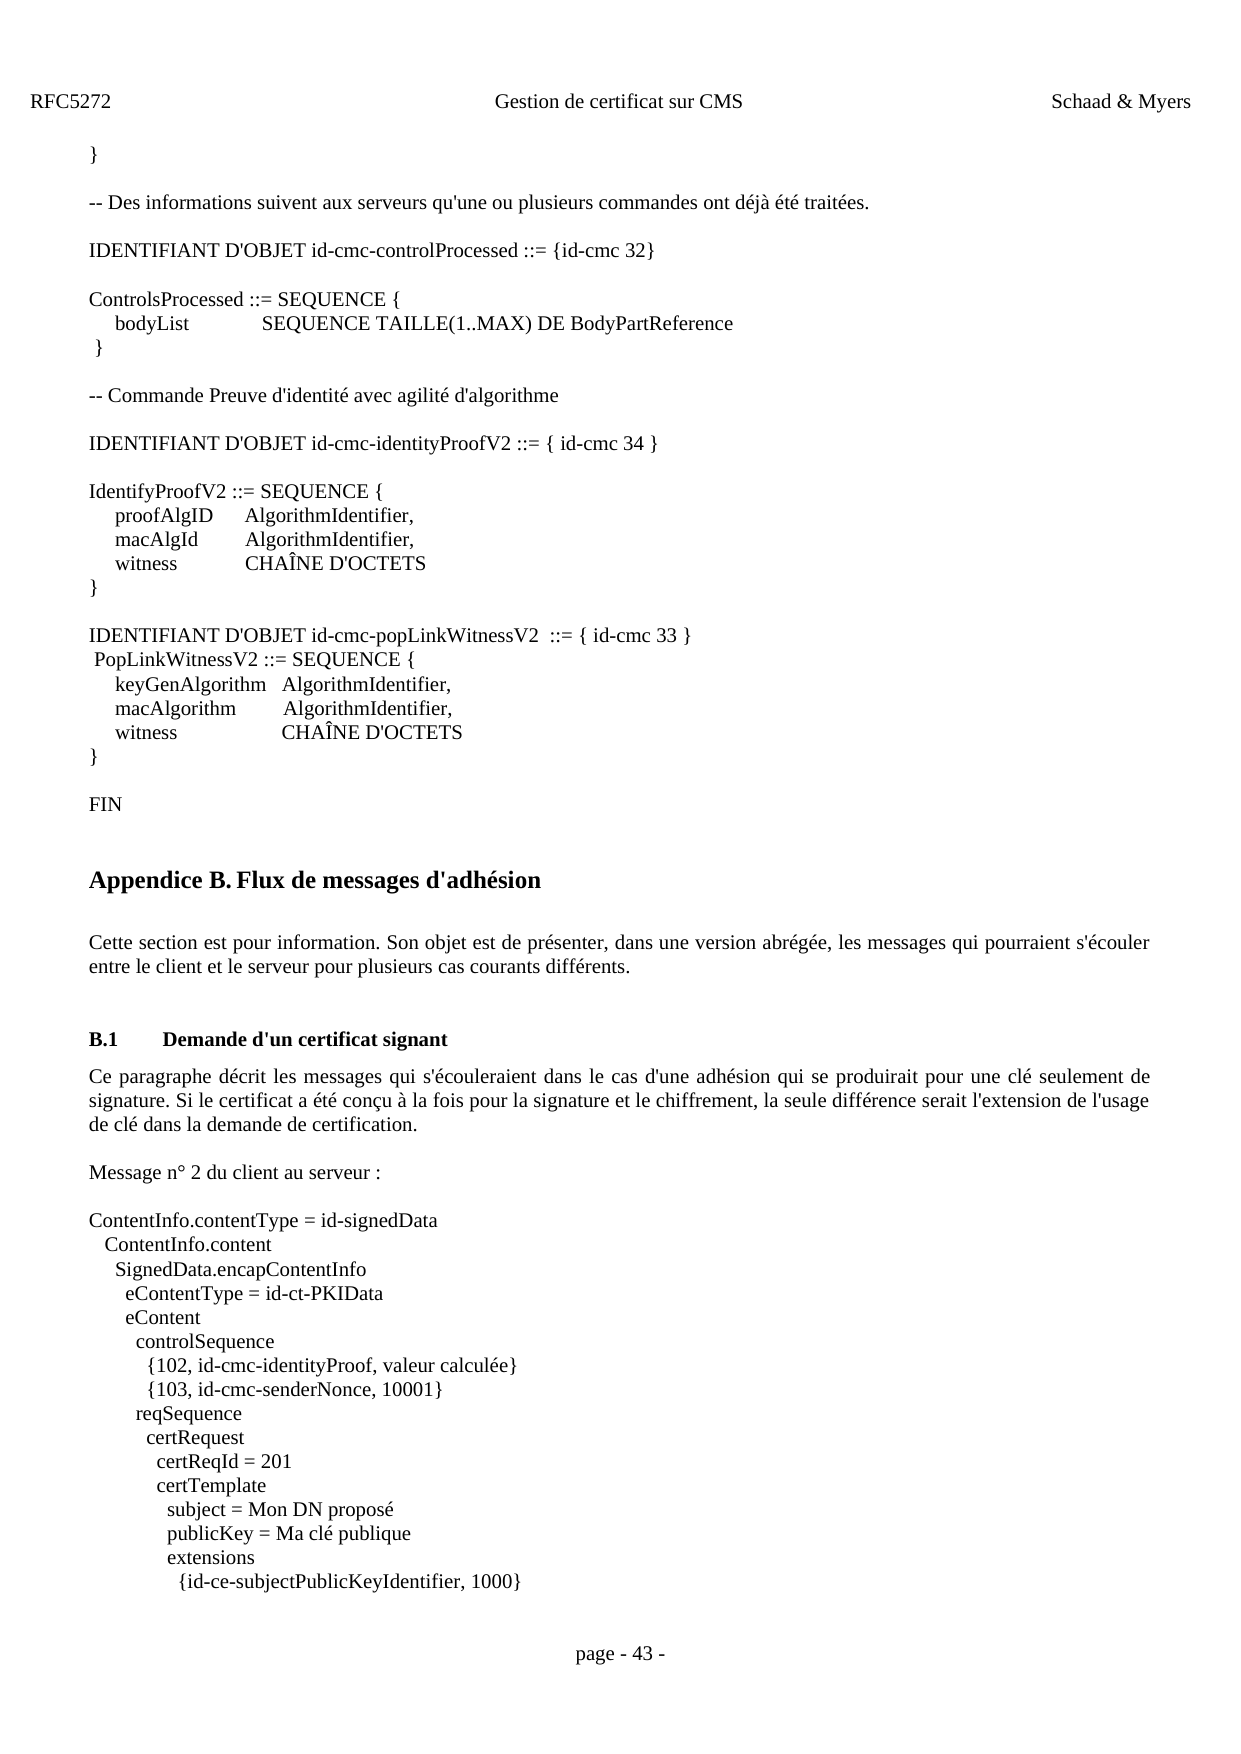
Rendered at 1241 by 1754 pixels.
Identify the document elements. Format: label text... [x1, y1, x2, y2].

text witness CHAÎNE D'OCTETS [89, 551, 1152, 575]
text FIN [89, 792, 1152, 816]
text reqSequence [89, 1401, 1152, 1425]
text certRequest [89, 1425, 1152, 1449]
text Ce paragraphe décrit les messages qui s'écouleraient dans le cas d'une adhésion qui se produirait pour une clé seulement de signature. Si le certificat a été conçu à la fois pour la signature et le chiffrement, la seule différence serait l'extension de l'usage de clé dans la demande de certification. [89, 1064, 1152, 1136]
text } [89, 142, 1152, 166]
text -- Commande Preuve d'identité avec agilité d'algorithme [89, 383, 1152, 407]
text macAlgId AlgorithmIdentifier, [89, 527, 1152, 551]
text SignedData.encapContentInfo [89, 1256, 1152, 1281]
text {102, id-cmc-identityProof, valeur calculée} [89, 1353, 1152, 1377]
text IDENTIFIANT D'OBJET id-cmc-controlProcessed ::= {id-cmc 32} [89, 238, 1152, 262]
text IdentifyProofV2 ::= SEQUENCE { [89, 479, 1152, 503]
text eContentType = id-ct-PKIData [89, 1281, 1152, 1304]
subtitle Appendice B. Flux de messages d'adhésion [89, 865, 1152, 894]
text } [89, 744, 1152, 768]
text ControlsProcessed ::= SEQUENCE { [89, 286, 1152, 311]
text keyGenAlgorithm AlgorithmIdentifier, [89, 671, 1152, 696]
text bodyList SEQUENCE TAILLE(1..MAX) DE BodyPartReference [89, 311, 1152, 334]
text witness CHAÎNE D'OCTETS [89, 719, 1152, 744]
text -- Des informations suivent aux serveurs qu'une ou plusieurs commandes ont déjà été traitées. [89, 190, 1152, 214]
text eContent [89, 1304, 1152, 1329]
text PopLinkWitnessV2 ::= SEQUENCE { [89, 647, 1152, 671]
text ContentInfo.content [89, 1232, 1152, 1256]
text subject = Mon DN proposé [89, 1497, 1152, 1521]
text Cette section est pour information. Son objet est de présenter, dans une version abrégée, les messages qui pourraient s'écouler entre le client et le serveur pour plusieurs cas courants différents. [89, 930, 1152, 978]
text certReqId = 201 [89, 1449, 1152, 1473]
text } [89, 575, 1152, 599]
text Message n° 2 du client au serveur : [89, 1160, 1152, 1184]
text } [89, 334, 1152, 359]
text publicKey = Ma clé publique [89, 1521, 1152, 1545]
subtitle B.1 Demande d'un certificat signant [89, 1027, 1152, 1051]
text proofAlgID AlgorithmIdentifier, [89, 503, 1152, 527]
text ContentInfo.contentType = id-signedData [89, 1208, 1152, 1232]
text certTemplate [89, 1473, 1152, 1497]
text IDENTIFIANT D'OBJET id-cmc-popLinkWitnessV2 ::= { id-cmc 33 } [89, 623, 1152, 647]
text IDENTIFIANT D'OBJET id-cmc-identityProofV2 ::= { id-cmc 34 } [89, 431, 1152, 455]
text {103, id-cmc-senderNonce, 10001} [89, 1377, 1152, 1401]
text macAlgorithm AlgorithmIdentifier, [89, 696, 1152, 719]
text controlSequence [89, 1329, 1152, 1353]
text {id-ce-subjectPublicKeyIdentifier, 1000} [89, 1569, 1152, 1593]
text extensions [89, 1545, 1152, 1569]
